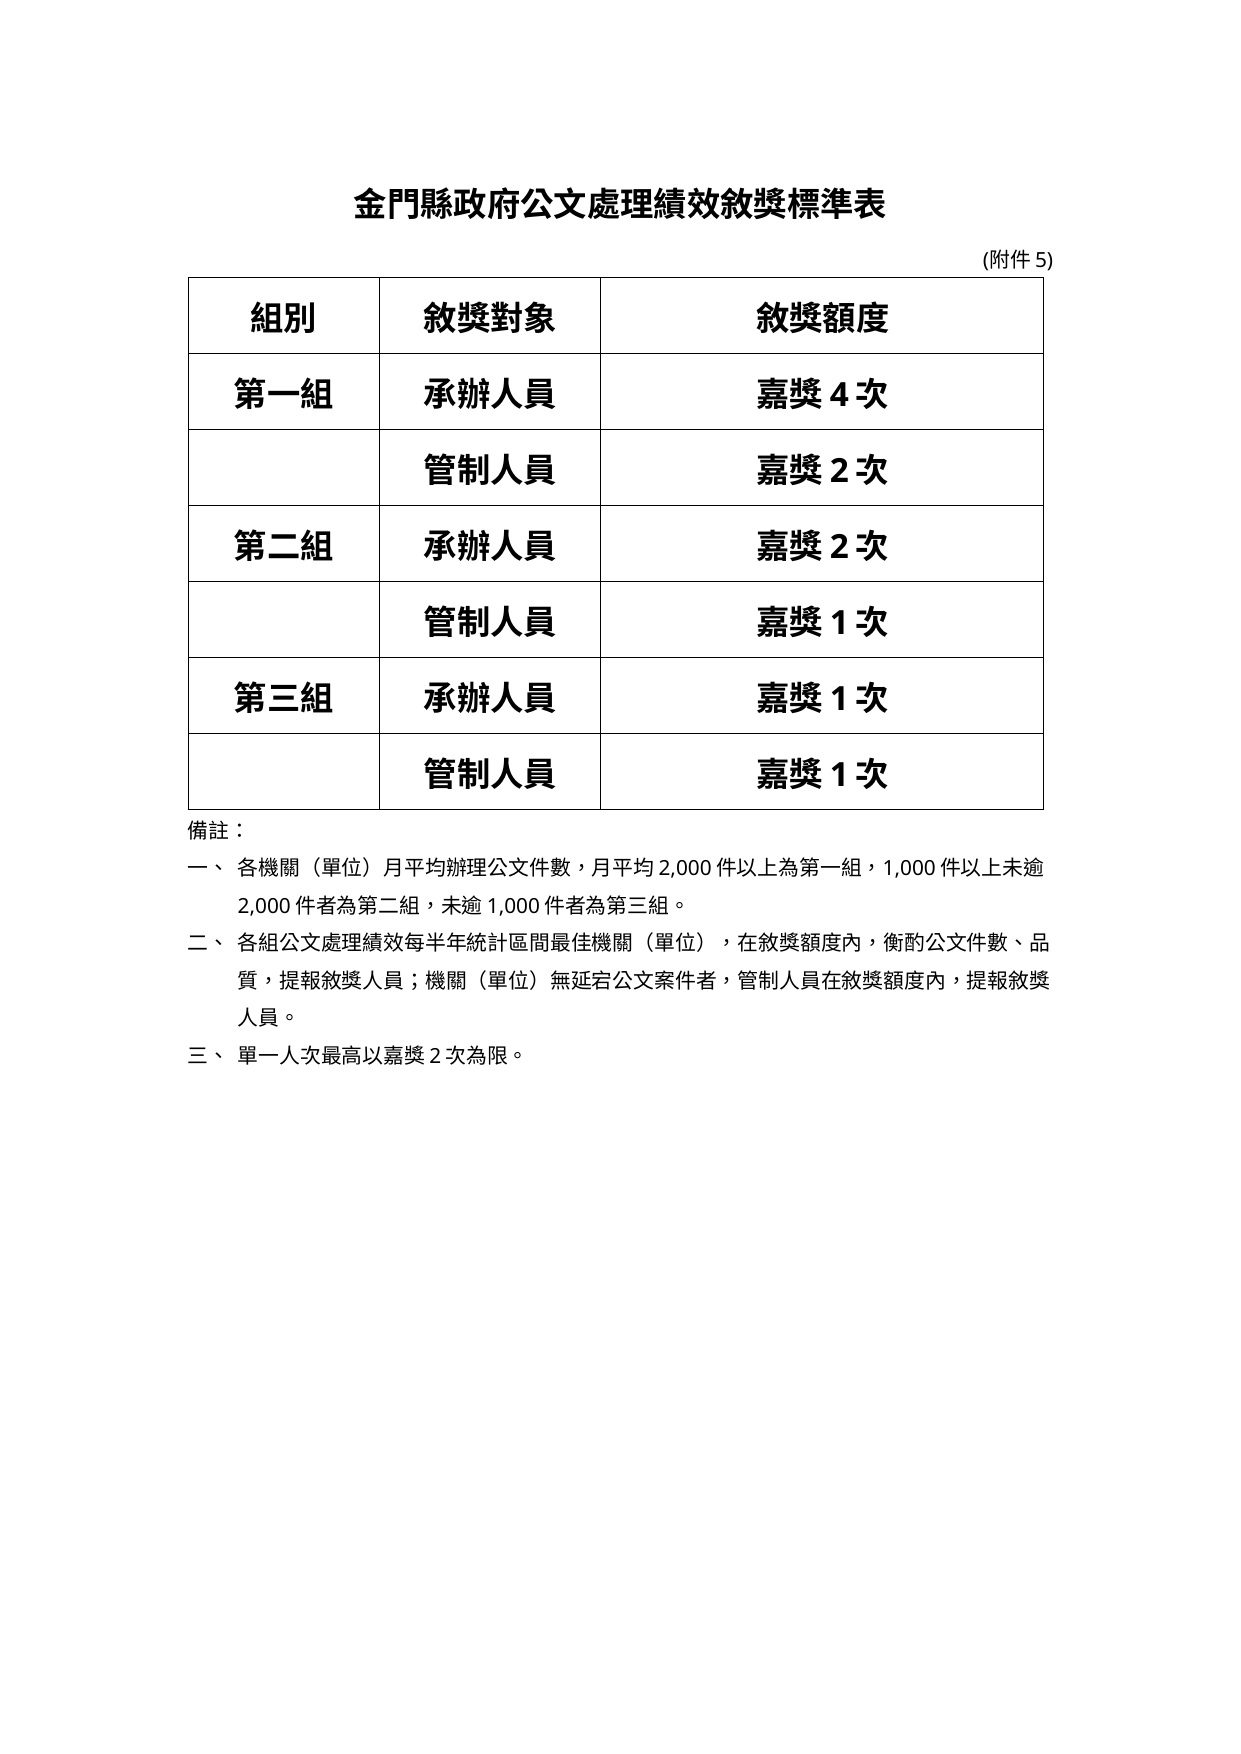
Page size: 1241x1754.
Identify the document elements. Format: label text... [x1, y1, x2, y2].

table_cell 第三組 [189, 658, 379, 733]
table_cell [189, 734, 379, 809]
table_header 組別 [189, 278, 379, 353]
table_header 敘獎對象 [380, 278, 600, 353]
text 備註： [187, 810, 1053, 848]
table_cell 嘉獎1次 [601, 734, 1043, 809]
table_cell 嘉獎1次 [601, 582, 1043, 657]
table_cell 管制人員 [380, 430, 600, 505]
table_cell 第二組 [189, 506, 379, 581]
table_cell 管制人員 [380, 734, 600, 809]
list 各組公文處理績效每半年統計區間最佳機關（單位），在敘獎額度內，衡酌公文件數、品質，提報敘獎人員；機關（單位）無延宕公文案件者，管制人員在敘獎額度內，提報敘獎人員。 [187, 923, 1053, 1035]
list 各機關（單位）月平均辦理公文件數，月平均2,000件以上為第一組，1,000件以上未逾2,000件者為第二組，未逾1,000件者為第三組。 [187, 848, 1053, 923]
table_cell 承辦人員 [380, 354, 600, 429]
table_header 敘獎額度 [601, 278, 1043, 353]
table_cell 嘉獎4次 [601, 354, 1043, 429]
table_cell 管制人員 [380, 582, 600, 657]
table_cell 嘉獎1次 [601, 658, 1043, 733]
table_cell 承辦人員 [380, 658, 600, 733]
table_cell 嘉獎2次 [601, 506, 1043, 581]
text (附件5) [187, 239, 1053, 277]
list 單一人次最高以嘉獎2次為限。 [187, 1035, 1053, 1073]
table_cell 嘉獎2次 [601, 430, 1043, 505]
table_cell 承辦人員 [380, 506, 600, 581]
text 金門縣政府公文處理績效敘獎標準表 [187, 164, 1053, 239]
table_cell [189, 430, 379, 505]
table_cell [189, 582, 379, 657]
table_cell 第一組 [189, 354, 379, 429]
